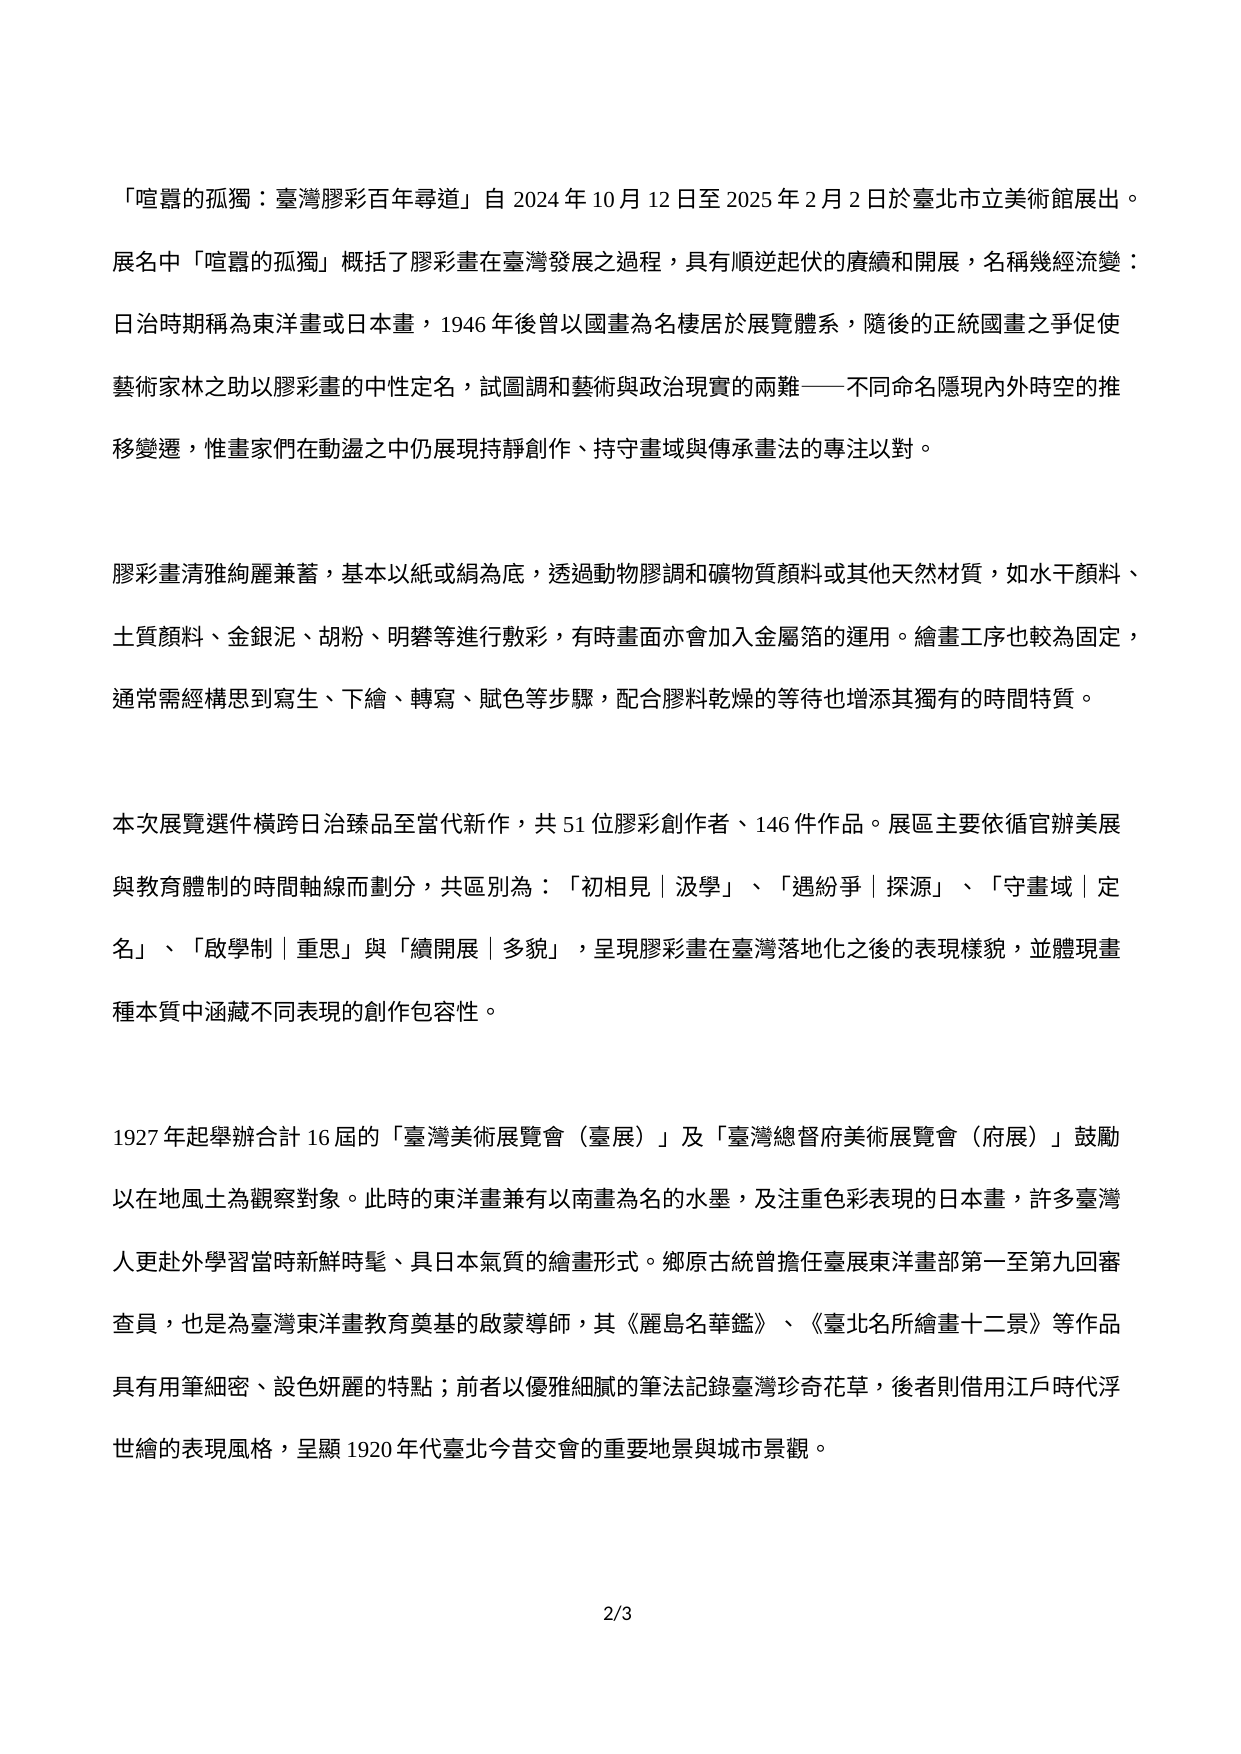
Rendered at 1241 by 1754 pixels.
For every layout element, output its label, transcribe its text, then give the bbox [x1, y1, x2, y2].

text 1927年起舉辦合計16屆的「臺灣美術展覽會（臺展）」及「臺灣總督府美術展覽會（府展）」鼓勵以在地風土為觀察對象。此時的東洋畫兼有以南畫為名的水墨，及注重色彩表現的日本畫，許多臺灣人更赴外學習當時新鮮時髦、具日本氣質的繪畫形式。鄉原古統曾擔任臺展東洋畫部第一至第九回審查員，也是為臺灣東洋畫教育奠基的啟蒙導師，其《麗島名華鑑》、《臺北名所繪畫十二景》等作品具有用筆細密、設色妍麗的特點；前者以優雅細膩的筆法記錄臺灣珍奇花草，後者則借用江戶時代浮世繪的表現風格，呈顯1920年代臺北今昔交會的重要地景與城市景觀。 [112, 1094, 1122, 1469]
text 膠彩畫清雅絢麗兼蓄，基本以紙或絹為底，透過動物膠調和礦物質顏料或其他天然材質，如水干顏料、土質顏料、金銀泥、胡粉、明礬等進行敷彩，有時畫面亦會加入金屬箔的運用。繪畫工序也較為固定，通常需經構思到寫生、下繪、轉寫、賦色等步驟，配合膠料乾燥的等待也增添其獨有的時間特質。 [112, 531, 1122, 719]
text 「喧囂的孤獨：臺灣膠彩百年尋道」自2024年10月12日至2025年2月2日於臺北市立美術館展出。展名中「喧囂的孤獨」概括了膠彩畫在臺灣發展之過程，具有順逆起伏的賡續和開展，名稱幾經流變：日治時期稱為東洋畫或日本畫，1946年後曾以國畫為名棲居於展覽體系，隨後的正統國畫之爭促使藝術家林之助以膠彩畫的中性定名，試圖調和藝術與政治現實的兩難——不同命名隱現內外時空的推移變遷，惟畫家們在動盪之中仍展現持靜創作、持守畫域與傳承畫法的專注以對。 [112, 156, 1122, 469]
text 本次展覽選件橫跨日治臻品至當代新作，共51位膠彩創作者、146件作品。展區主要依循官辦美展與教育體制的時間軸線而劃分，共區別為：「初相見｜汲學」、「遇紛爭｜探源」、「守畫域｜定名」、「啟學制｜重思」與「續開展｜多貌」，呈現膠彩畫在臺灣落地化之後的表現樣貌，並體現畫種本質中涵藏不同表現的創作包容性。 [112, 781, 1122, 1031]
